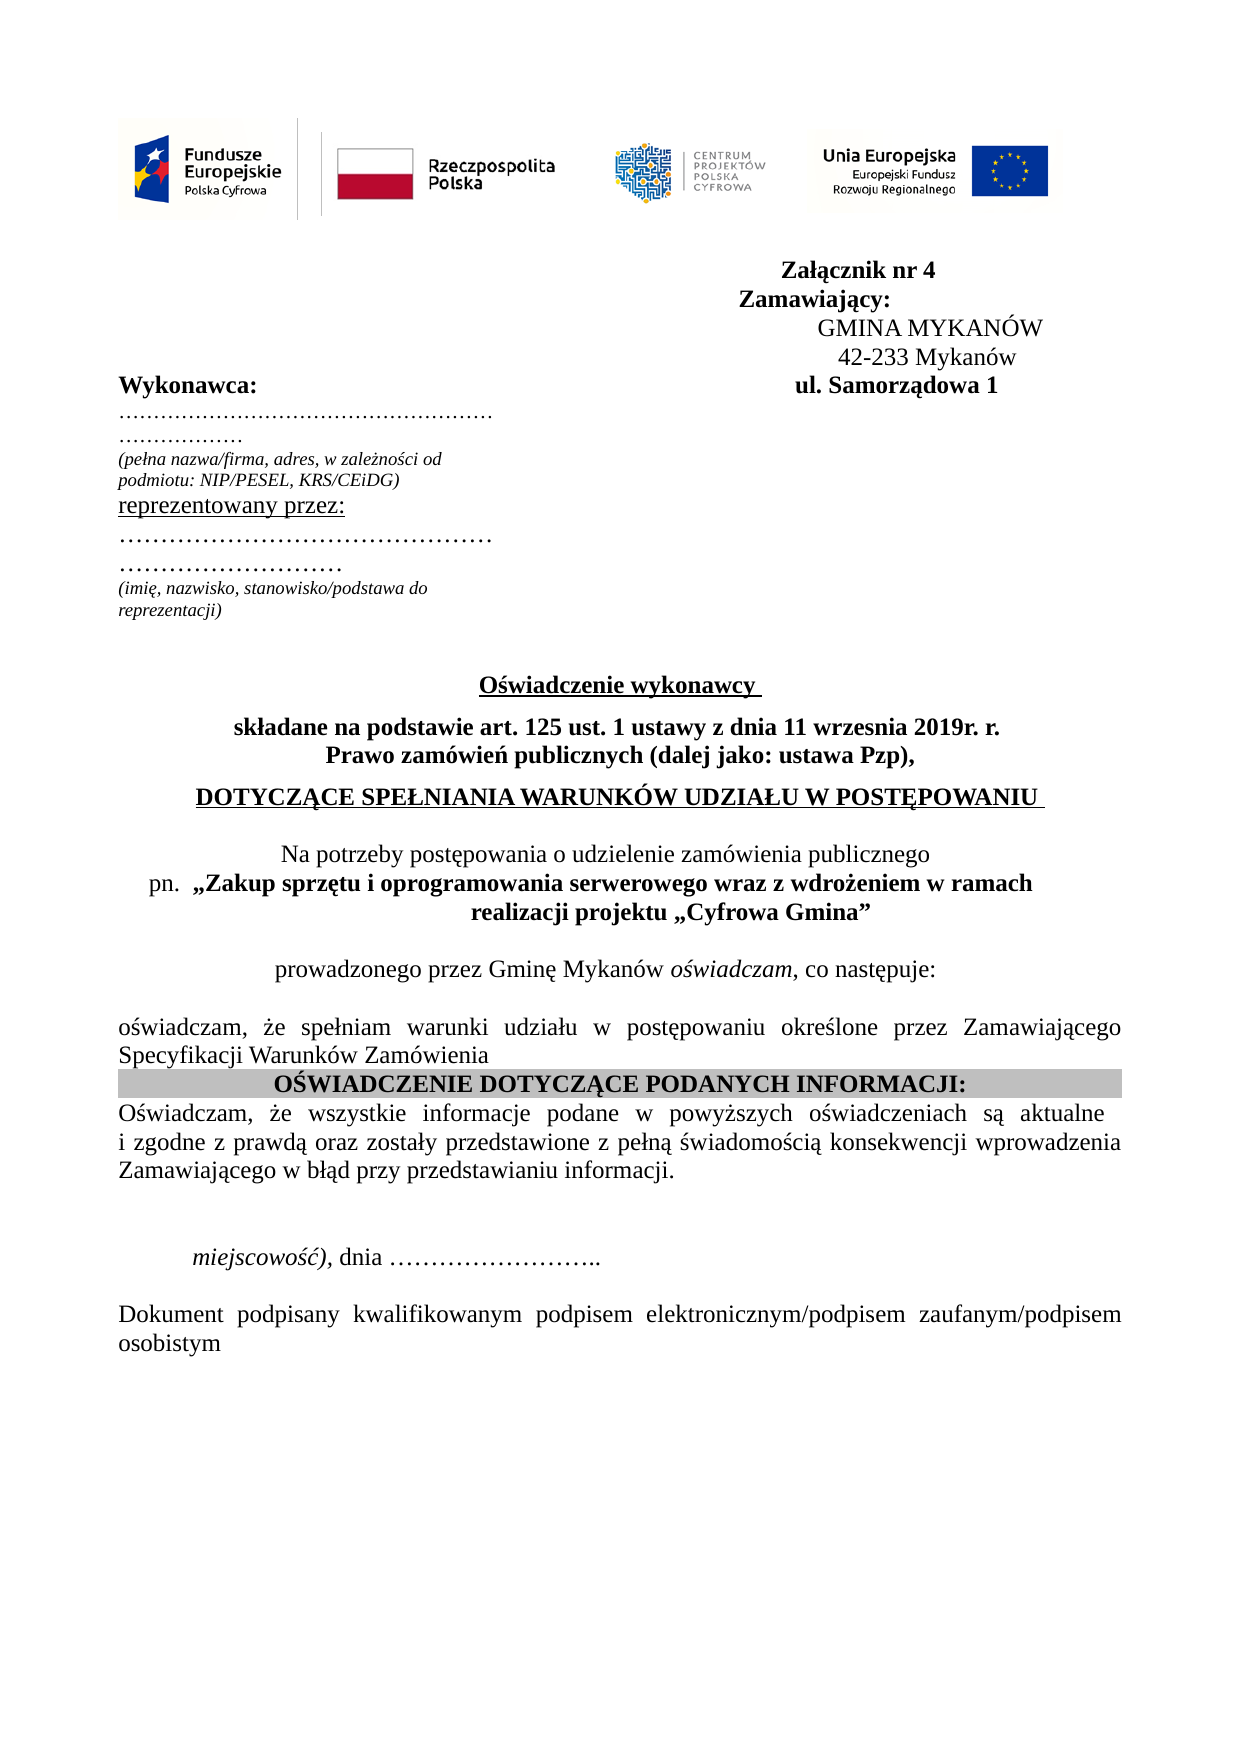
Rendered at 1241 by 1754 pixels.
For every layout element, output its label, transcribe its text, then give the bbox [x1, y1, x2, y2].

picture [118, 118, 1064, 227]
text prowadzonego przez Gminę Mykanów oświadczam, co następuje: [88, 954, 1122, 983]
text OŚWIADCZENIE DOTYCZĄCE PODANYCH INFORMACJI: [118, 1069, 1122, 1098]
text Załącznik nr 4 [118, 256, 1122, 284]
text GMINA MYKANÓW [738, 313, 1122, 342]
text Prawo zamówień publicznych (dalej jako: ustawa Pzp), [118, 740, 1122, 769]
text Oświadczam, że wszystkie informacje podane w powyższych oświadczeniach są aktualne i zgodne z prawdą oraz zostały przedstawione z pełną świadomością konsekwencji wprowadzenia Zamawiającego w błąd przy przedstawianiu informacji. [118, 1098, 1122, 1184]
text oświadczam, że spełniam warunki udziału w postępowaniu określone przez Zamawiającego Specyfikacji Warunków Zamówienia [118, 1012, 1122, 1069]
text realizacji projektu „Cyfrowa Gmina” [88, 897, 1122, 925]
text DOTYCZĄCE SPEŁNIANIA WARUNKÓW UDZIAŁU W POSTĘPOWANIU [118, 782, 1122, 839]
text miejscowość), dnia …………………….. [192, 1242, 1122, 1270]
text Oświadczenie wykonawcy [118, 670, 1122, 699]
text reprezentowany przez: [118, 491, 1122, 519]
text (pełna nazwa/firma, adres, w zależności od podmiotu: NIP/PESEL, KRS/CEiDG) [118, 447, 502, 491]
text ……………………………………………………………… [118, 399, 502, 447]
text Wykonawca: ul. Samorządowa 1 [118, 371, 1122, 399]
text 42-233 Mykanów [738, 342, 1122, 371]
text składane na podstawie art. 125 ust. 1 ustawy z dnia 11 wrzesnia 2019r. r. [118, 712, 1122, 740]
text (imię, nazwisko, stanowisko/podstawa do reprezentacji) [118, 577, 502, 620]
text Dokument podpisany kwalifikowanym podpisem elektronicznym/podpisem zaufanym/podpisem osobistym [118, 1299, 1122, 1357]
text Na potrzeby postępowania o udzielenie zamówienia publicznego pn. „Zakup sprzętu i oprogramowania serwerowego wraz z wdrożeniem w ramach [88, 839, 1122, 897]
text Zamawiający: [664, 284, 1122, 313]
text ……………………………………………………………… [118, 519, 502, 577]
